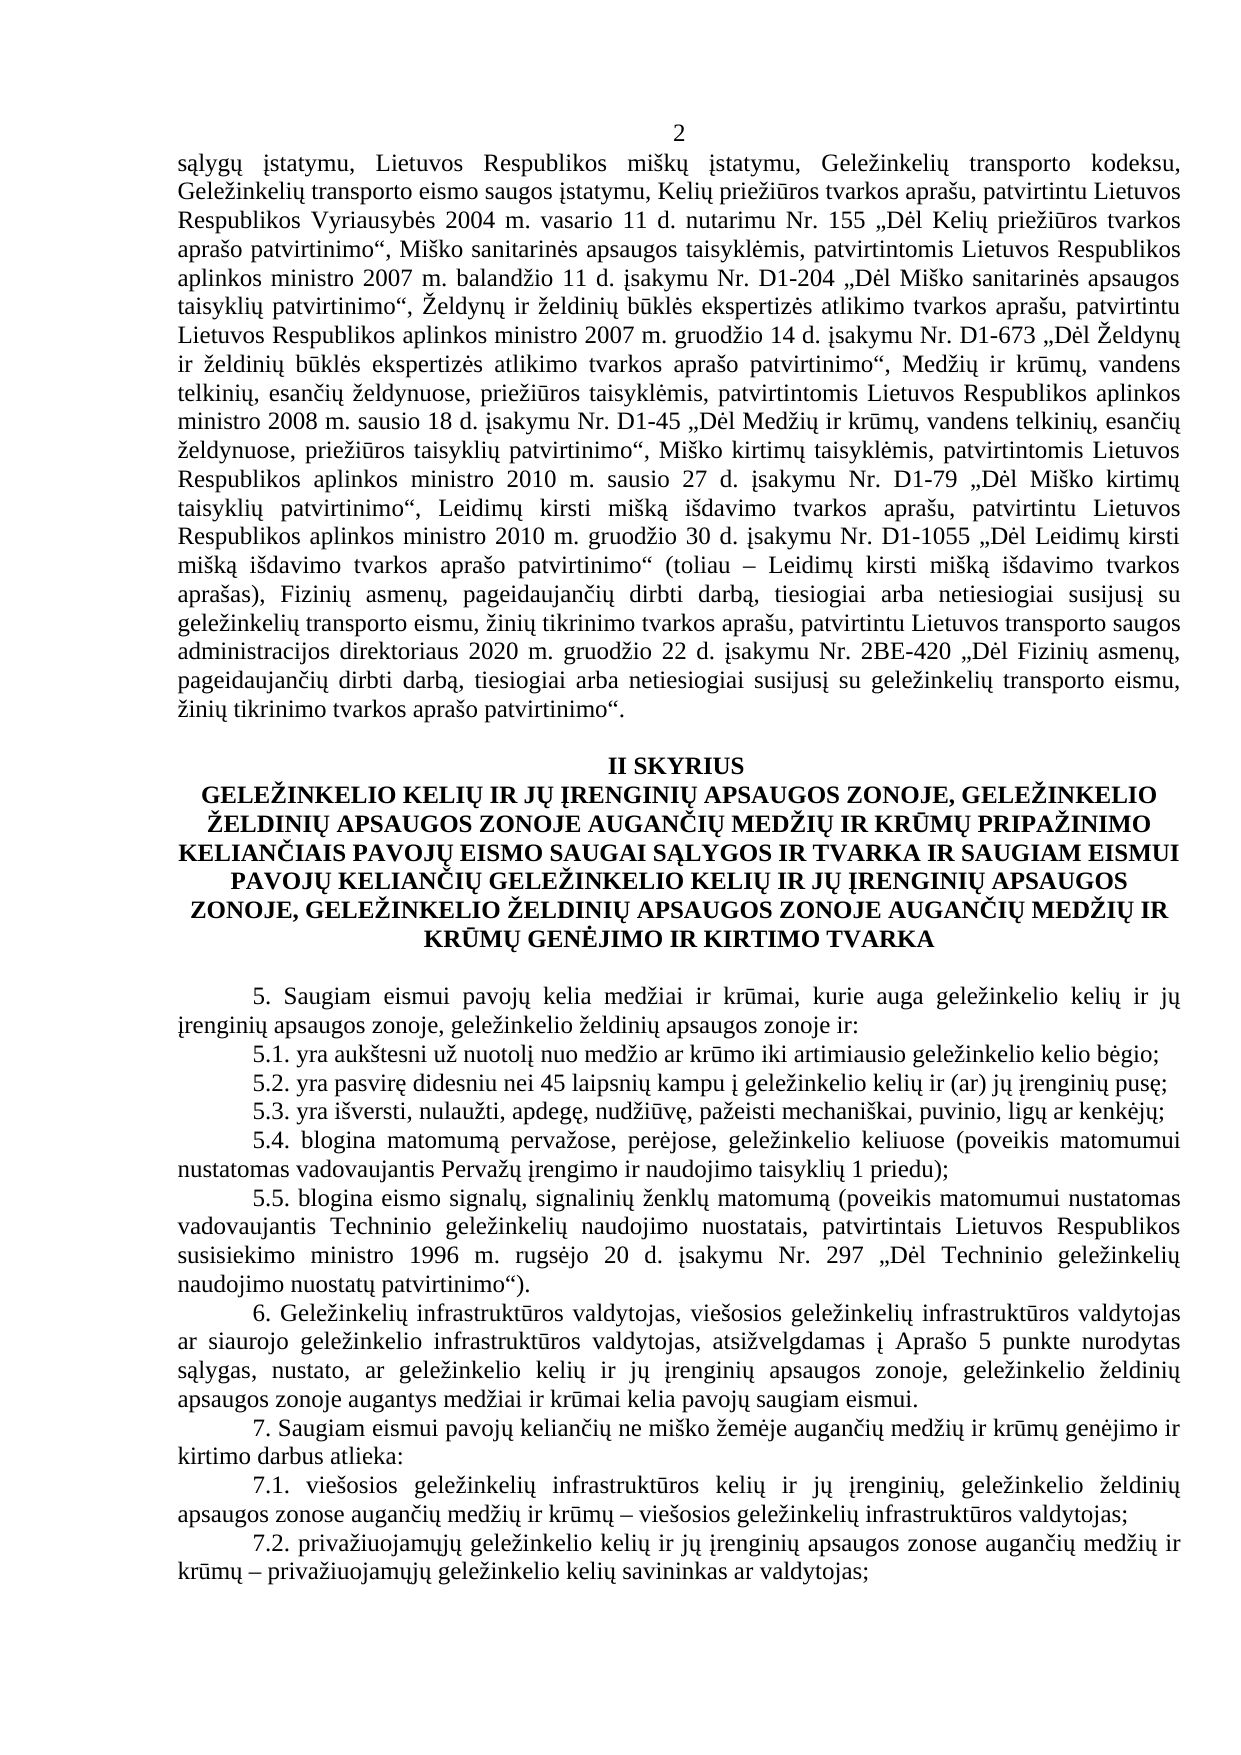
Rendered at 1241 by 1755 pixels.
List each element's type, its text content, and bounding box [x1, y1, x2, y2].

text 7.1. viešosios geležinkelių infrastruktūros kelių ir jų įrenginių, geležinkelio želdinių apsaugos zonose augančių medžių ir krūmų – viešosios geležinkelių infrastruktūros valdytojas; [177, 1470, 1181, 1528]
text II SKYRIUS [177, 751, 1181, 780]
text 5.5. blogina eismo signalų, signalinių ženklų matomumą (poveikis matomumui nustatomas vadovaujantis Techninio geležinkelių naudojimo nuostatais, patvirtintais Lietuvos Respublikos susisiekimo ministro 1996 m. rugsėjo 20 d. įsakymu Nr. 297 „Dėl Techninio geležinkelių naudojimo nuostatų patvirtinimo“). [177, 1183, 1181, 1298]
text 5. Saugiam eismui pavojų kelia medžiai ir krūmai, kurie auga geležinkelio kelių ir jų įrenginių apsaugos zonoje, geležinkelio želdinių apsaugos zonoje ir: [177, 981, 1181, 1039]
text 7.2. privažiuojamųjų geležinkelio kelių ir jų įrenginių apsaugos zonose augančių medžių ir krūmų – privažiuojamųjų geležinkelio kelių savininkas ar valdytojas; [177, 1528, 1181, 1585]
text 5.4. blogina matomumą pervažose, perėjose, geležinkelio keliuose (poveikis matomumui nustatomas vadovaujantis Pervažų įrengimo ir naudojimo taisyklių 1 priedu); [177, 1125, 1181, 1183]
text 5.3. yra išversti, nulaužti, apdegę, nudžiūvę, pažeisti mechaniškai, puvinio, ligų ar kenkėjų; [177, 1096, 1181, 1125]
text sąlygų įstatymu, Lietuvos Respublikos miškų įstatymu, Geležinkelių transporto kodeksu, Geležinkelių transporto eismo saugos įstatymu, Kelių priežiūros tvarkos aprašu, patvirtintu Lietuvos Respublikos Vyriausybės 2004 m. vasario 11 d. nutarimu Nr. 155 „Dėl Kelių priežiūros tvarkos aprašo patvirtinimo“, Miško sanitarinės apsaugos taisyklėmis, patvirtintomis Lietuvos Respublikos aplinkos ministro 2007 m. balandžio 11 d. įsakymu Nr. D1-204 „Dėl Miško sanitarinės apsaugos taisyklių patvirtinimo“, Želdynų ir želdinių būklės ekspertizės atlikimo tvarkos aprašu, patvirtintu Lietuvos Respublikos aplinkos ministro 2007 m. gruodžio 14 d. įsakymu Nr. D1-673 „Dėl Želdynų ir želdinių būklės ekspertizės atlikimo tvarkos aprašo patvirtinimo“, Medžių ir krūmų, vandens telkinių, esančių želdynuose, priežiūros taisyklėmis, patvirtintomis Lietuvos Respublikos aplinkos ministro 2008 m. sausio 18 d. įsakymu Nr. D1-45 „Dėl Medžių ir krūmų, vandens telkinių, esančių želdynuose, priežiūros taisyklių patvirtinimo“, Miško kirtimų taisyklėmis, patvirtintomis Lietuvos Respublikos aplinkos ministro 2010 m. sausio 27 d. įsakymu Nr. D1-79 „Dėl Miško kirtimų taisyklių patvirtinimo“, Leidimų kirsti mišką išdavimo tvarkos aprašu, patvirtintu Lietuvos Respublikos aplinkos ministro 2010 m. gruodžio 30 d. įsakymu Nr. D1-1055 „Dėl Leidimų kirsti mišką išdavimo tvarkos aprašo patvirtinimo“ (toliau – Leidimų kirsti mišką išdavimo tvarkos aprašas), Fizinių asmenų, pageidaujančių dirbti darbą, tiesiogiai arba netiesiogiai susijusį su geležinkelių transporto eismu, žinių tikrinimo tvarkos aprašu, patvirtintu Lietuvos transporto saugos administracijos direktoriaus 2020 m. gruodžio 22 d. įsakymu Nr. 2BE-420 „Dėl Fizinių asmenų, pageidaujančių dirbti darbą, tiesiogiai arba netiesiogiai susijusį su geležinkelių transporto eismu, žinių tikrinimo tvarkos aprašo patvirtinimo“. [177, 148, 1181, 723]
text 7. Saugiam eismui pavojų keliančių ne miško žemėje augančių medžių ir krūmų genėjimo ir kirtimo darbus atlieka: [177, 1413, 1181, 1470]
text 5.1. yra aukštesni už nuotolį nuo medžio ar krūmo iki artimiausio geležinkelio kelio bėgio; [177, 1039, 1181, 1068]
text 5.2. yra pasvirę didesniu nei 45 laipsnių kampu į geležinkelio kelių ir (ar) jų įrenginių pusę; [177, 1068, 1181, 1096]
text 6. Geležinkelių infrastruktūros valdytojas, viešosios geležinkelių infrastruktūros valdytojas ar siaurojo geležinkelio infrastruktūros valdytojas, atsižvelgdamas į Aprašo 5 punkte nurodytas sąlygas, nustato, ar geležinkelio kelių ir jų įrenginių apsaugos zonoje, geležinkelio želdinių apsaugos zonoje augantys medžiai ir krūmai kelia pavojų saugiam eismui. [177, 1298, 1181, 1413]
text GELEŽINKELIO KELIŲ IR JŲ ĮRENGINIŲ APSAUGOS ZONOJE, GELEŽINKELIO ŽELDINIŲ APSAUGOS ZONOJE AUGANČIŲ MEDŽIŲ IR KRŪMŲ PRIPAŽINIMO KELIANČIAIS PAVOJŲ EISMO SAUGAI SĄLYGOS IR TVARKA IR SAUGIAM EISMUI PAVOJŲ KELIANČIŲ GELEŽINKELIO KELIŲ IR JŲ ĮRENGINIŲ APSAUGOS ZONOJE, GELEŽINKELIO ŽELDINIŲ APSAUGOS ZONOJE AUGANČIŲ MEDŽIŲ IR KRŪMŲ GENĖJIMO IR KIRTIMO TVARKA [177, 780, 1181, 953]
